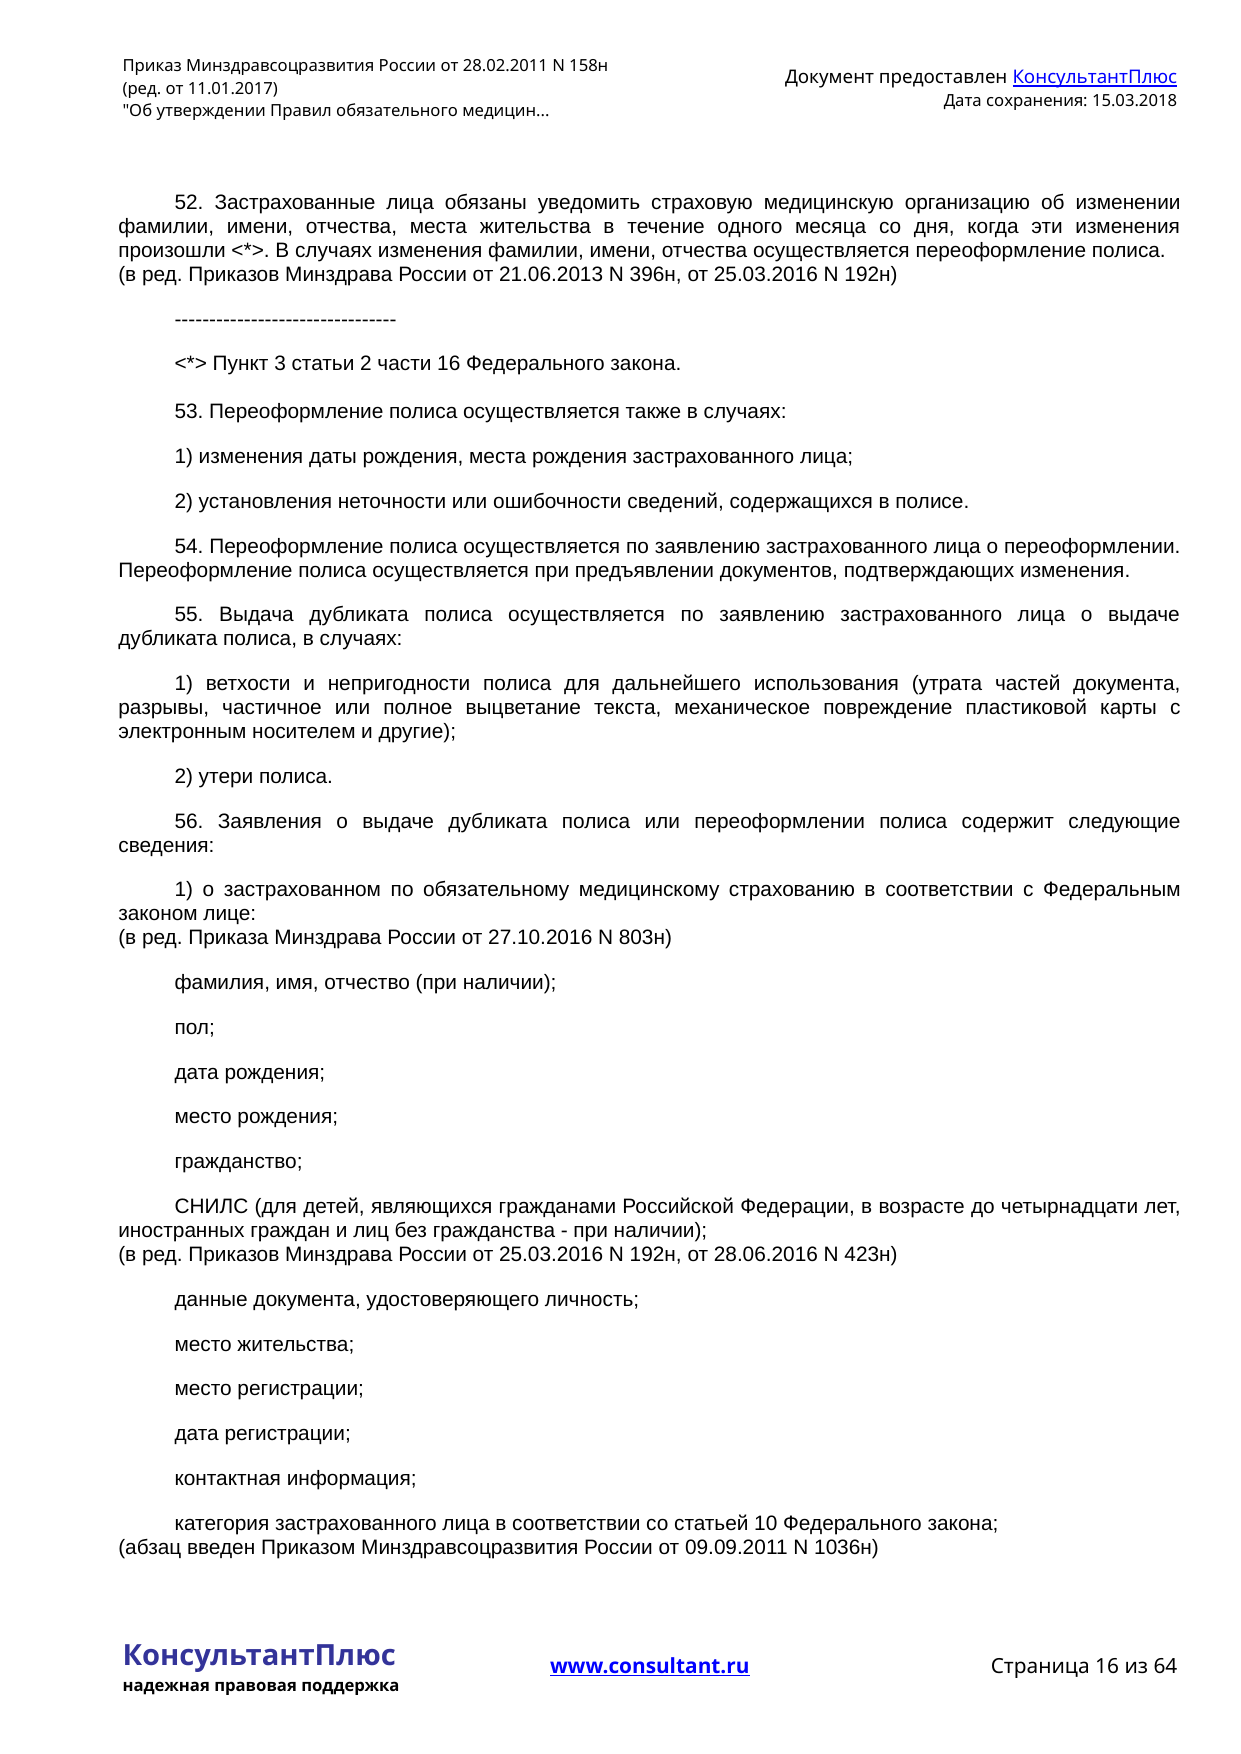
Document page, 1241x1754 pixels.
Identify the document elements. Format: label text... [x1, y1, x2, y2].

text (в ред. Приказов Минздрава России от 25.03.2016 N 192н, от 28.06.2016 N 423н) [118, 1242, 1181, 1266]
text дата рождения; [118, 1059, 1181, 1083]
text категория застрахованного лица в соответствии со статьей 10 Федерального закона; [118, 1511, 1181, 1534]
text 54. Переоформление полиса осуществляется по заявлению застрахованного лица о переоформлении. Переоформление полиса осуществляется при предъявлении документов, подтверждающих изменения. [118, 533, 1181, 581]
text 56. Заявления о выдаче дубликата полиса или переоформлении полиса содержит следующие сведения: [118, 808, 1181, 856]
text место жительства; [118, 1331, 1181, 1355]
text 1) изменения даты рождения, места рождения застрахованного лица; [118, 444, 1181, 468]
text 1) ветхости и непригодности полиса для дальнейшего использования (утрата частей документа, разрывы, частичное или полное выцветание текста, механическое повреждение пластиковой карты с электронным носителем и другие); [118, 671, 1181, 743]
text контактная информация; [118, 1466, 1181, 1490]
text 55. Выдача дубликата полиса осуществляется по заявлению застрахованного лица о выдаче дубликата полиса, в случаях: [118, 602, 1181, 650]
text СНИЛС (для детей, являющихся гражданами Российской Федерации, в возрасте до четырнадцати лет, иностранных граждан и лиц без гражданства - при наличии); [118, 1194, 1181, 1242]
text 2) утери полиса. [118, 764, 1181, 788]
text дата регистрации; [118, 1421, 1181, 1445]
text 2) установления неточности или ошибочности сведений, содержащихся в полисе. [118, 489, 1181, 513]
text данные документа, удостоверяющего личность; [118, 1287, 1181, 1311]
text место рождения; [118, 1104, 1181, 1128]
text (абзац введен Приказом Минздравсоцразвития России от 09.09.2011 N 1036н) [118, 1534, 1181, 1558]
text место регистрации; [118, 1376, 1181, 1400]
text (в ред. Приказа Минздрава России от 27.10.2016 N 803н) [118, 925, 1181, 949]
text 1) о застрахованном по обязательному медицинскому страхованию в соответствии с Федеральным законом лице: [118, 877, 1181, 925]
text -------------------------------- [118, 306, 1181, 330]
text <*> Пункт 3 статьи 2 части 16 Федерального закона. [118, 351, 1181, 375]
text 53. Переоформление полиса осуществляется также в случаях: [118, 399, 1181, 423]
text фамилия, имя, отчество (при наличии); [118, 970, 1181, 994]
text 52. Застрахованные лица обязаны уведомить страховую медицинскую организацию об изменении фамилии, имени, отчества, места жительства в течение одного месяца со дня, когда эти изменения произошли <*>. В случаях изменения фамилии, имени, отчества осуществляется переоформление полиса. [118, 190, 1181, 262]
text (в ред. Приказов Минздрава России от 21.06.2013 N 396н, от 25.03.2016 N 192н) [118, 262, 1181, 286]
text гражданство; [118, 1149, 1181, 1173]
text пол; [118, 1015, 1181, 1039]
